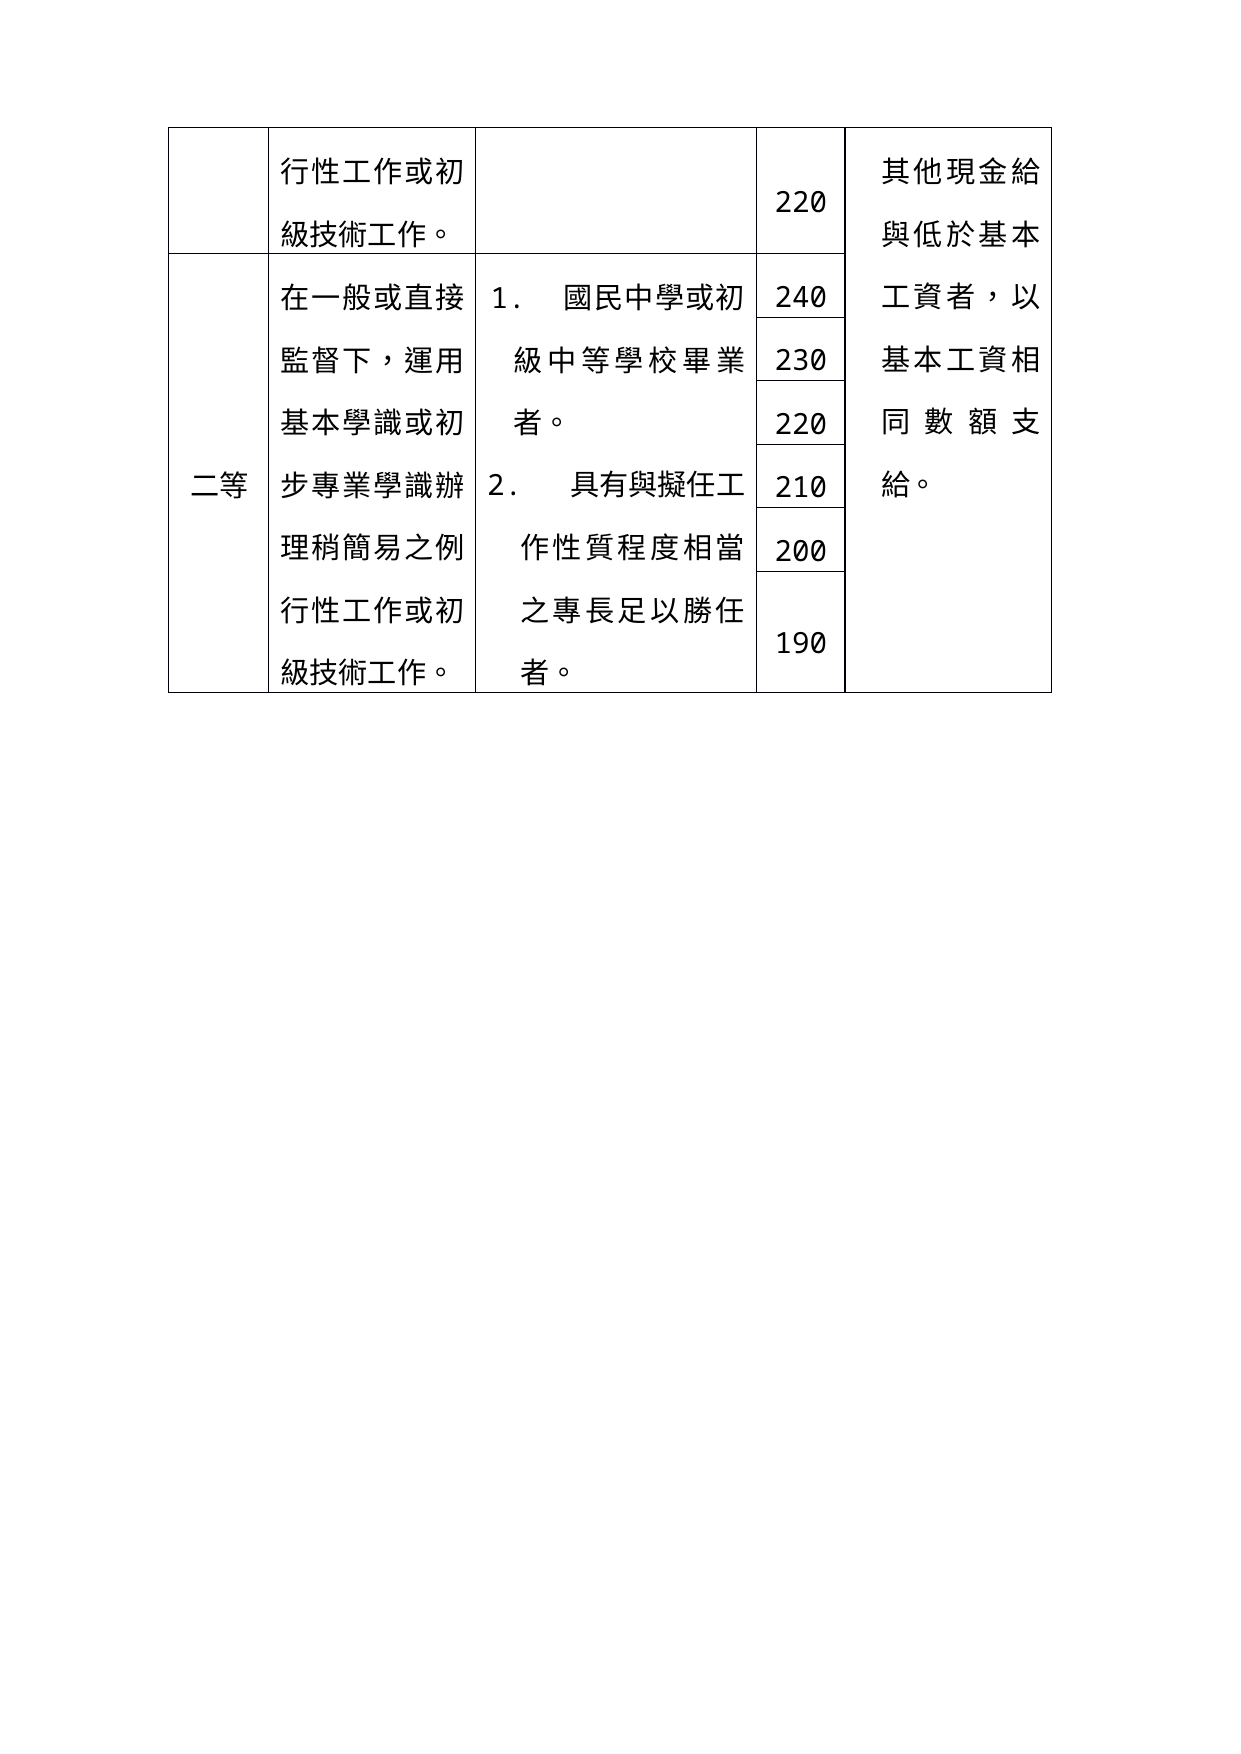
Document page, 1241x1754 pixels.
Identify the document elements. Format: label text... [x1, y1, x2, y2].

table_cell [476, 128, 756, 253]
table_cell 國民中學或初級中等學校畢業者。 具有與擬任工作性質程度相當之專長足以勝任者。 [476, 254, 756, 692]
table_cell 220 [757, 381, 844, 444]
table_cell 二等 [169, 254, 268, 692]
table_cell 230 [757, 318, 844, 380]
table_cell 行性工作或初級技術工作。 [269, 128, 475, 253]
table_cell [169, 128, 268, 253]
table_cell 210 [757, 445, 844, 507]
table_cell 190 [757, 572, 844, 692]
table_cell 240 [757, 254, 844, 317]
table_cell 在一般或直接監督下，運用基本學識或初步專業學識辦理稍簡易之例行性工作或初級技術工作。 [269, 254, 475, 692]
table_cell 220 [757, 128, 844, 253]
table_cell 200 [757, 508, 844, 571]
table_cell 其他現金給與低於基本工資者，以基本工資相同數額支給。 [846, 128, 1051, 692]
